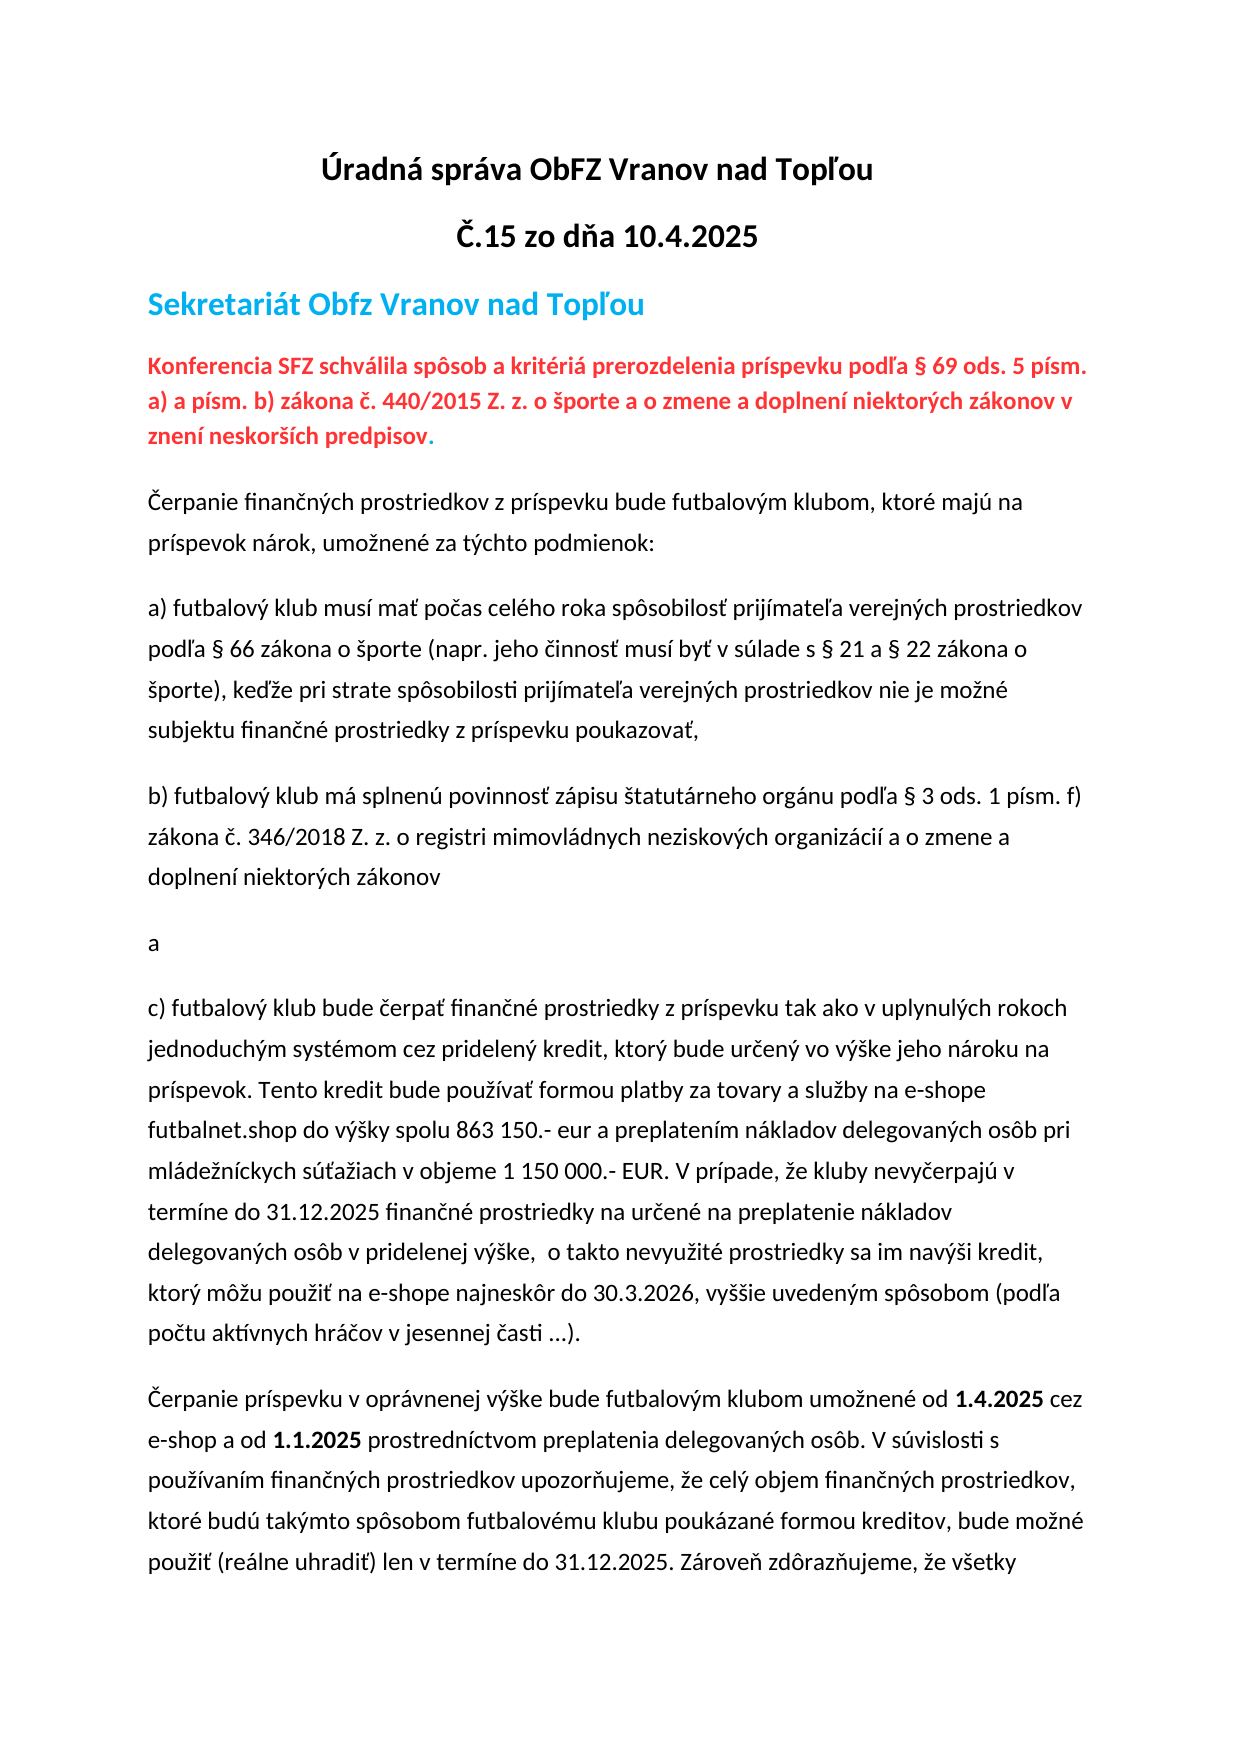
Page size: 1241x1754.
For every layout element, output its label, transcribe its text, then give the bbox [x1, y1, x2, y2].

text c) futbalový klub bude čerpať finančné prostriedky z príspevku tak ako v uplynulých rokoch jednoduchým systémom cez pridelený kredit, ktorý bude určený vo výške jeho nároku na príspevok. Tento kredit bude používať formou platby za tovary a služby na e-shope futbalnet.shop do výšky spolu 863 150.- eur a preplatením nákladov delegovaných osôb pri mládežníckych súťažiach v objeme 1 150 000.- EUR. V prípade, že kluby nevyčerpajú v termíne do 31.12.2025 finančné prostriedky na určené na preplatenie nákladov delegovaných osôb v pridelenej výške, o takto nevyužité prostriedky sa im navýši kredit, ktorý môžu použiť na e-shope najneskôr do 30.3.2026, vyššie uvedeným spôsobom (podľa počtu aktívnych hráčov v jesennej časti ...). [148, 982, 1093, 1348]
text Sekretariát Obfz Vranov nad Topľou [148, 283, 1093, 323]
text Úradná správa ObFZ Vranov nad Topľou [148, 148, 1093, 188]
text Čerpanie finančných prostriedkov z príspevku bude futbalovým klubom, ktoré majú na príspevok nárok, umožnené za týchto podmienok: [148, 476, 1093, 557]
text b) futbalový klub má splnenú povinnosť zápisu štatutárneho orgánu podľa § 3 ods. 1 písm. f) zákona č. 346/2018 Z. z. o registri mimovládnych neziskových organizácií a o zmene a doplnení niektorých zákonov [148, 770, 1093, 892]
text Konferencia SFZ schválila spôsob a kritériá prerozdelenia príspevku podľa § 69 ods. 5 písm. a) a písm. b) zákona č. 440/2015 Z. z. o športe a o zmene a doplnení niektorých zákonov v znení neskorších predpisov. [148, 350, 1093, 451]
text a [148, 917, 1093, 957]
text Čerpanie príspevku v oprávnenej výške bude futbalovým klubom umožnené od 1.4.2025 cez e-shop a od 1.1.2025 prostredníctvom preplatenia delegovaných osôb. V súvislosti s používaním finančných prostriedkov upozorňujeme, že celý objem finančných prostriedkov, ktoré budú takýmto spôsobom futbalovému klubu poukázané formou kreditov, bude možné použiť (reálne uhradiť) len v termíne do 31.12.2025. Zároveň zdôrazňujeme, že všetky [148, 1373, 1093, 1576]
text Č.15 zo dňa 10.4.2025 [148, 215, 1093, 256]
text a) futbalový klub musí mať počas celého roka spôsobilosť prijímateľa verejných prostriedkov podľa § 66 zákona o športe (napr. jeho činnosť musí byť v súlade s § 21 a § 22 zákona o športe), keďže pri strate spôsobilosti prijímateľa verejných prostriedkov nie je možné subjektu finančné prostriedky z príspevku poukazovať, [148, 582, 1093, 745]
